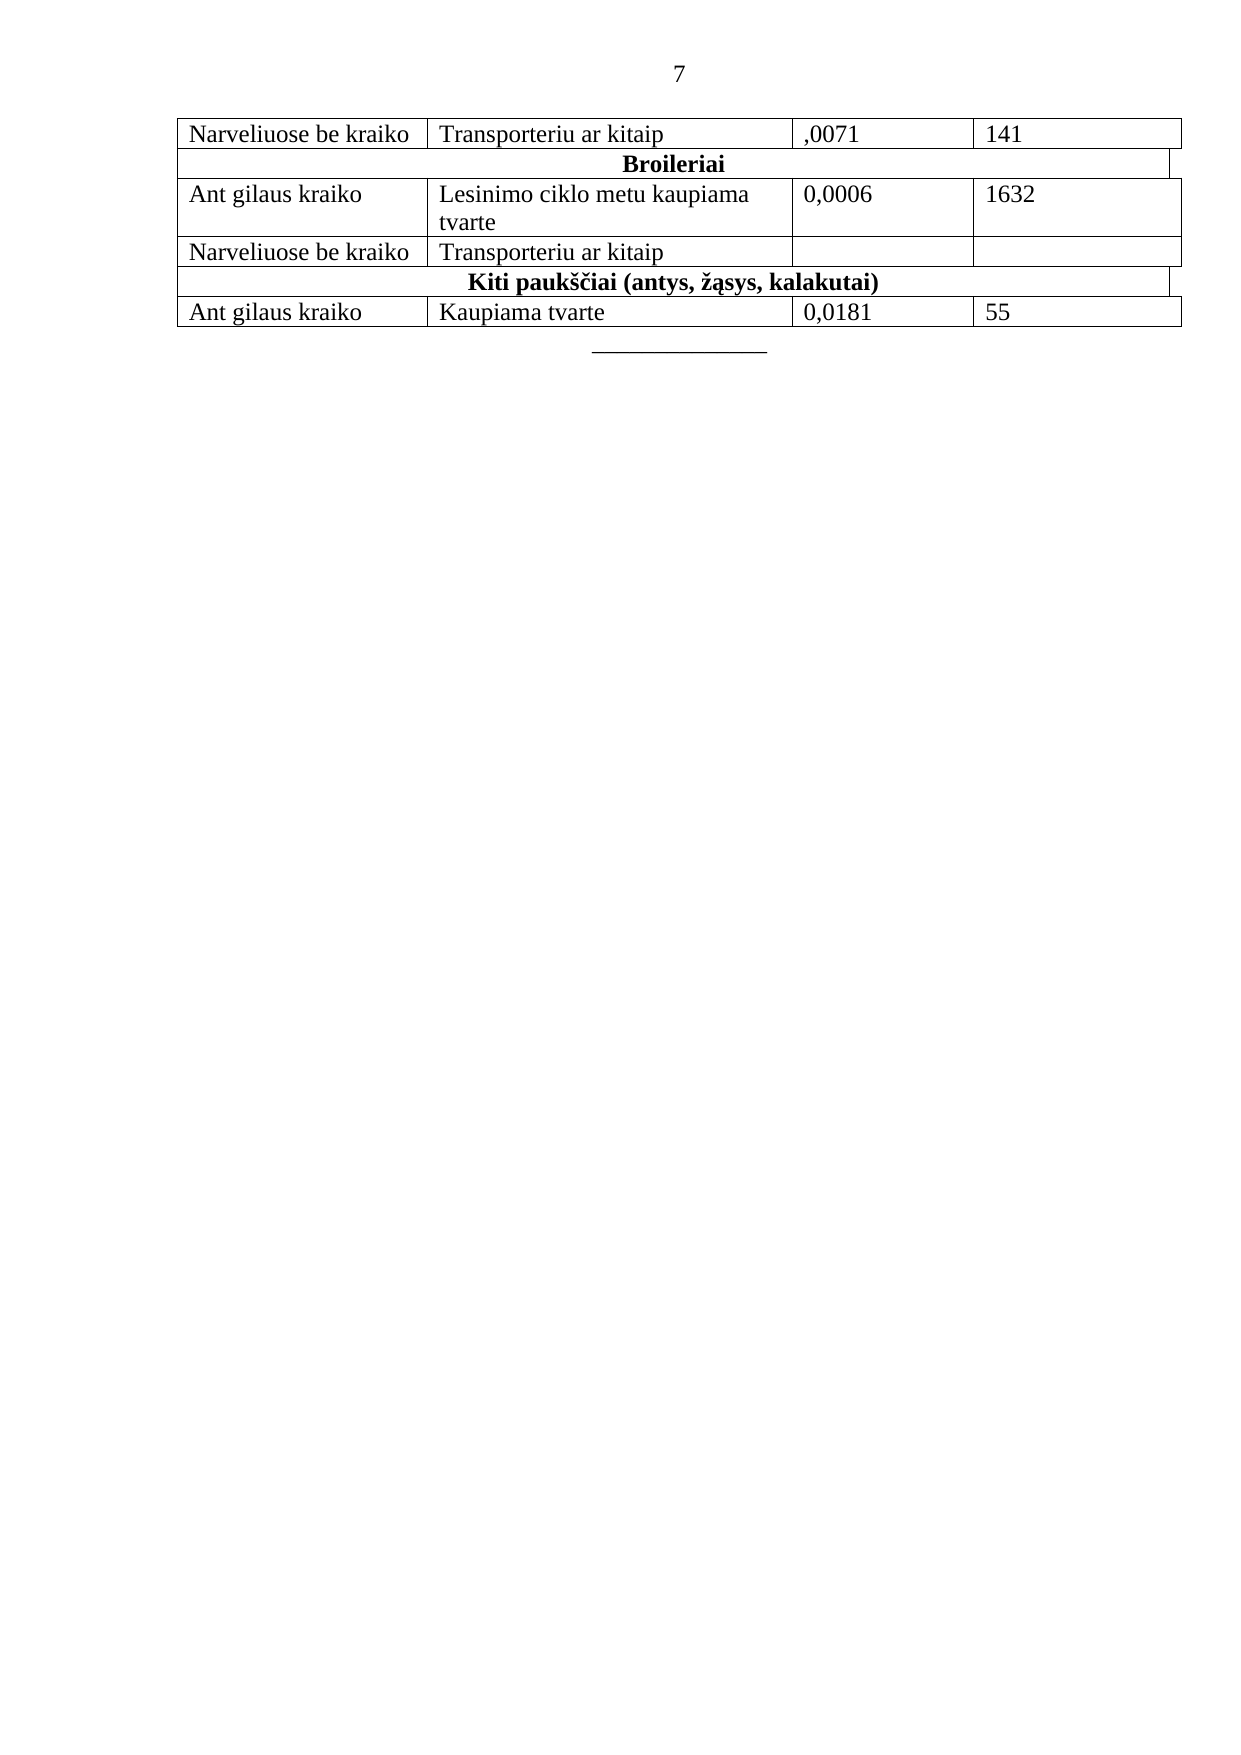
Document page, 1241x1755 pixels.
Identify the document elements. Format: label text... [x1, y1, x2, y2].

table_cell 0,0006 [793, 179, 973, 236]
table_cell 141 [974, 119, 1181, 148]
table_cell 55 [974, 297, 1181, 326]
table_cell [1170, 149, 1181, 178]
text ______________ [177, 327, 1181, 355]
table_cell Ant gilaus kraiko [178, 297, 427, 326]
table_cell Narveliuose be kraiko [178, 119, 427, 148]
table_cell 1632 [974, 179, 1181, 236]
table_cell Broileriai [178, 149, 1169, 178]
table_cell Transporteriu ar kitaip [428, 237, 792, 266]
table_cell ,0071 [793, 119, 973, 148]
table_cell [793, 237, 973, 266]
table_cell Narveliuose be kraiko [178, 237, 427, 266]
table_cell Kaupiama tvarte [428, 297, 792, 326]
table_cell Transporteriu ar kitaip [428, 119, 792, 148]
table_cell [974, 237, 1181, 266]
table_cell Ant gilaus kraiko [178, 179, 427, 236]
table_cell [1170, 267, 1181, 296]
table_cell Lesinimo ciklo metu kaupiama tvarte [428, 179, 792, 236]
table_cell 0,0181 [793, 297, 973, 326]
table_cell Kiti paukščiai (antys, žąsys, kalakutai) [178, 267, 1169, 296]
